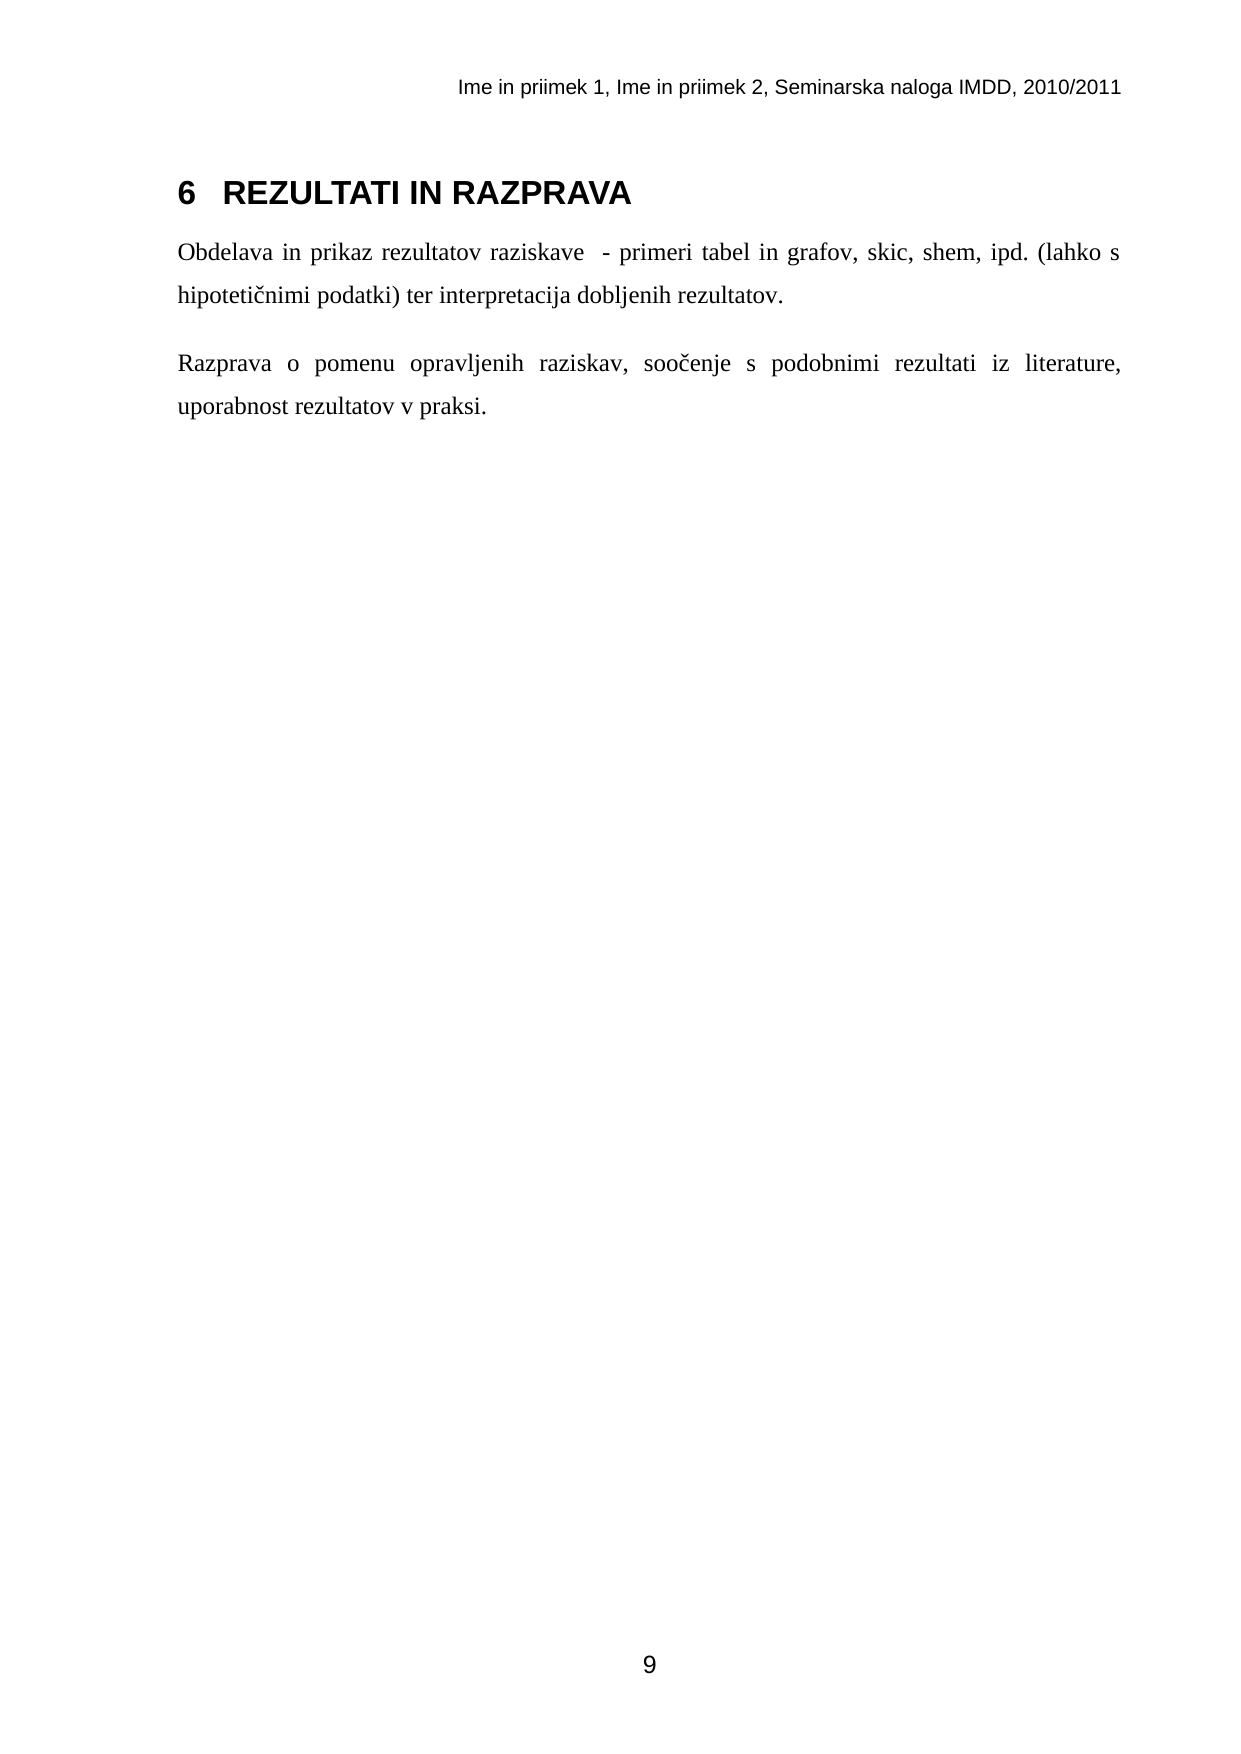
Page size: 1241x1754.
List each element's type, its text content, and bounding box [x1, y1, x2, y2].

text Obdelava in prikaz rezultatov raziskave - primeri tabel in grafov, skic, shem, ipd. (lahko s hipotetičnimi podatki) ter interpretacija dobljenih rezultatov. [177, 237, 1122, 308]
text Razprava o pomenu opravljenih raziskav, soočenje s podobnimi rezultati iz literature, uporabnost rezultatov v praksi. [177, 348, 1122, 420]
subtitle REZULTATI IN RAZPRAVA [177, 173, 1122, 211]
